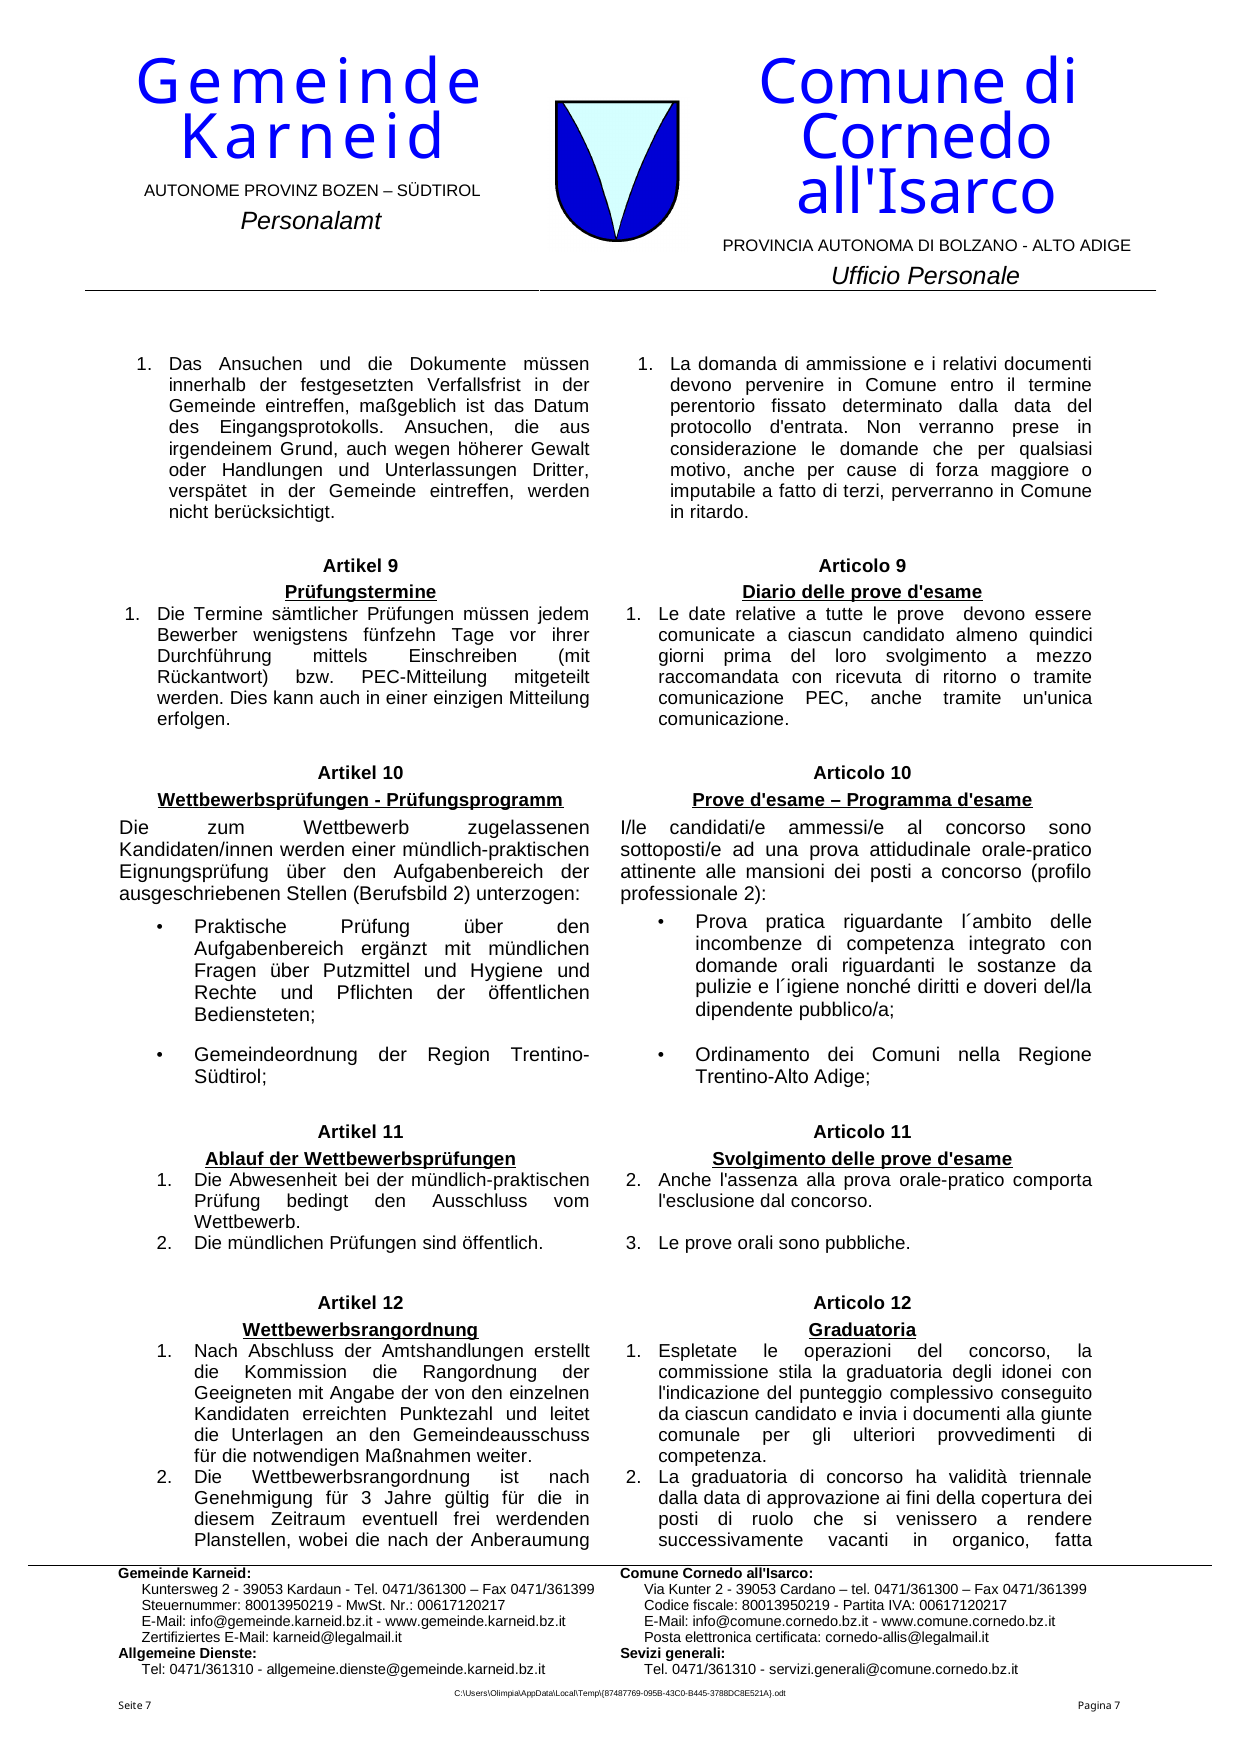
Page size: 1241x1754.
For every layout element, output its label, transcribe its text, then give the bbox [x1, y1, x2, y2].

table_cell [590, 904, 620, 1087]
table_cell [590, 1233, 620, 1259]
table_cell Das Ansuchen und die Dokumente müssen innerhalb der festgesetzten Verfallsfrist in der Gemeinde eintreffen, maßgeblich ist das Datum des Eingangsprotokolls. Ansuchen, die aus irgendeinem Grund, auch wegen höherer Gewalt oder Handlungen und Unterlassungen Dritter, verspätet in der Gemeinde eintreffen, werden nicht berücksichtigt. [119, 348, 590, 522]
table_cell [620, 729, 1092, 756]
table_cell Articolo 9 [620, 549, 1092, 576]
table_cell Die Abwesenheit bei der mündlich-praktischen Prüfung bedingt den Ausschluss vom Wettbewerb. [119, 1169, 590, 1232]
table_cell Nach Abschluss der Amtshandlungen erstellt die Kommission die Rangordnung der Geeigneten mit Angabe der von den einzelnen Kandidaten erreichten Punktezahl und leitet die Unterlagen an den Gemeindeausschuss für die notwendigen Maßnahmen weiter. [119, 1340, 590, 1467]
table_cell [590, 549, 620, 576]
table_cell [119, 1088, 590, 1115]
table_cell [590, 729, 620, 756]
table_cell [620, 522, 1092, 549]
table_cell [590, 1260, 620, 1286]
picture [546, 97, 690, 252]
table_cell La graduatoria di concorso ha validità triennale dalla data di approvazione ai fini della copertura dei posti di ruolo che si venissero a rendere successivamente vacanti in organico, fatta [620, 1467, 1092, 1551]
table_cell Espletate le operazioni del concorso, la commissione stila la graduatoria degli idonei con l'indicazione del punteggio complessivo conseguito da ciascun candidato e invia i documenti alla giunte comunale per gli ulteriori provvedimenti di competenza. [620, 1340, 1092, 1467]
table_cell [590, 810, 620, 904]
table_cell [590, 1169, 620, 1232]
table_cell Graduatoria [620, 1314, 1092, 1340]
table_cell Artikel 9 [119, 549, 590, 576]
table_cell Praktische Prüfung über den Aufgabenbereich ergänzt mit mündlichen Fragen über Putzmittel und Hygiene und Rechte und Pflichten der öffentlichen Bediensteten; Gemeindeordnung der Region Trentino-Südtirol; [119, 904, 590, 1087]
table_cell I/le candidati/e ammessi/e al concorso sono sottoposti/e ad una prova attidudinale orale-pratico attinente alle mansioni dei posti a concorso (profilo professionale 2): [620, 810, 1092, 904]
table_cell Articolo 11 [620, 1115, 1092, 1142]
table_cell Prova pratica riguardante l´ambito delle incombenze di competenza integrato con domande orali riguardanti le sostanze da pulizie e l´igiene nonché diritti e doveri del/la dipendente pubblico/a; Ordinamento dei Comuni nella Regione Trentino-Alto Adige; [620, 904, 1092, 1087]
table_cell Ablauf der Wettbewerbsprüfungen [119, 1143, 590, 1169]
table_cell [119, 729, 590, 756]
table_cell Prüfungstermine [119, 576, 590, 603]
table_cell Anche l'assenza alla prova orale-pratico comporta l'esclusione dal concorso. [620, 1169, 1092, 1232]
table_cell Die zum Wettbewerb zugelassenen Kandidaten/innen werden einer mündlich-praktischen Eignungsprüfung über den Aufgabenbereich der ausgeschriebenen Stellen (Berufsbild 2) unterzogen: [119, 810, 590, 904]
table_cell Artikel 11 [119, 1115, 590, 1142]
table_cell Le prove orali sono pubbliche. [620, 1233, 1092, 1259]
table_cell Wettbewerbsprüfungen - Prüfungsprogramm [119, 783, 590, 810]
table_cell Articolo 10 [620, 756, 1092, 783]
table_cell Diario delle prove d'esame [620, 576, 1092, 603]
table_cell [590, 756, 620, 783]
table_cell Die Wettbewerbsrangordnung ist nach Genehmigung für 3 Jahre gültig für die in diesem Zeitraum eventuell frei werdenden Planstellen, wobei die nach der Anberaumung dieses Wettbewerbes geschaffenen bzw. umgewandelten Stellen nicht berücksichtigt werden. [119, 1467, 590, 1551]
table_cell Articolo 12 [620, 1286, 1092, 1313]
table_cell Artikel 10 [119, 756, 590, 783]
table_cell [590, 1115, 620, 1142]
table_cell [119, 522, 590, 549]
table_cell Artikel 12 [119, 1286, 590, 1313]
table_cell [590, 1088, 620, 1115]
table_cell Wettbewerbsrangordnung [119, 1314, 590, 1340]
table_cell [620, 1088, 1092, 1115]
table_cell Die mündlichen Prüfungen sind öffentlich. [119, 1233, 590, 1259]
table_cell Prove d'esame – Programma d'esame [620, 783, 1092, 810]
table_cell Le date relative a tutte le prove devono essere comunicate a ciascun candidato almeno quindici giorni prima del loro svolgimento a mezzo raccomandata con ricevuta di ritorno o tramite comunicazione PEC, anche tramite un'unica comunicazione. [620, 603, 1092, 729]
table_cell [119, 1260, 590, 1286]
table_cell Svolgimento delle prove d'esame [620, 1143, 1092, 1169]
table_cell [590, 783, 620, 810]
table_cell [590, 1143, 620, 1169]
table_cell Die Termine sämtlicher Prüfungen müssen jedem Bewerber wenigstens fünfzehn Tage vor ihrer Durchführung mittels Einschreiben (mit Rückantwort) bzw. PEC-Mitteilung mitgeteilt werden. Dies kann auch in einer einzigen Mitteilung erfolgen. [119, 603, 590, 729]
table_cell [590, 1286, 620, 1313]
table_cell [590, 522, 620, 549]
table_cell [590, 1314, 620, 1340]
table_cell [620, 1260, 1092, 1286]
table_cell [590, 576, 620, 603]
table_cell [590, 348, 620, 522]
table_cell La domanda di ammissione e i relativi documenti devono pervenire in Comune entro il termine perentorio fissato determinato dalla data del protocollo d'entrata. Non verranno prese in considerazione le domande che per qualsiasi motivo, anche per cause di forza maggiore o imputabile a fatto di terzi, perverranno in Comune in ritardo. [620, 348, 1092, 522]
table_cell [590, 1467, 620, 1551]
table_cell [590, 603, 620, 729]
table_cell [590, 1340, 620, 1467]
